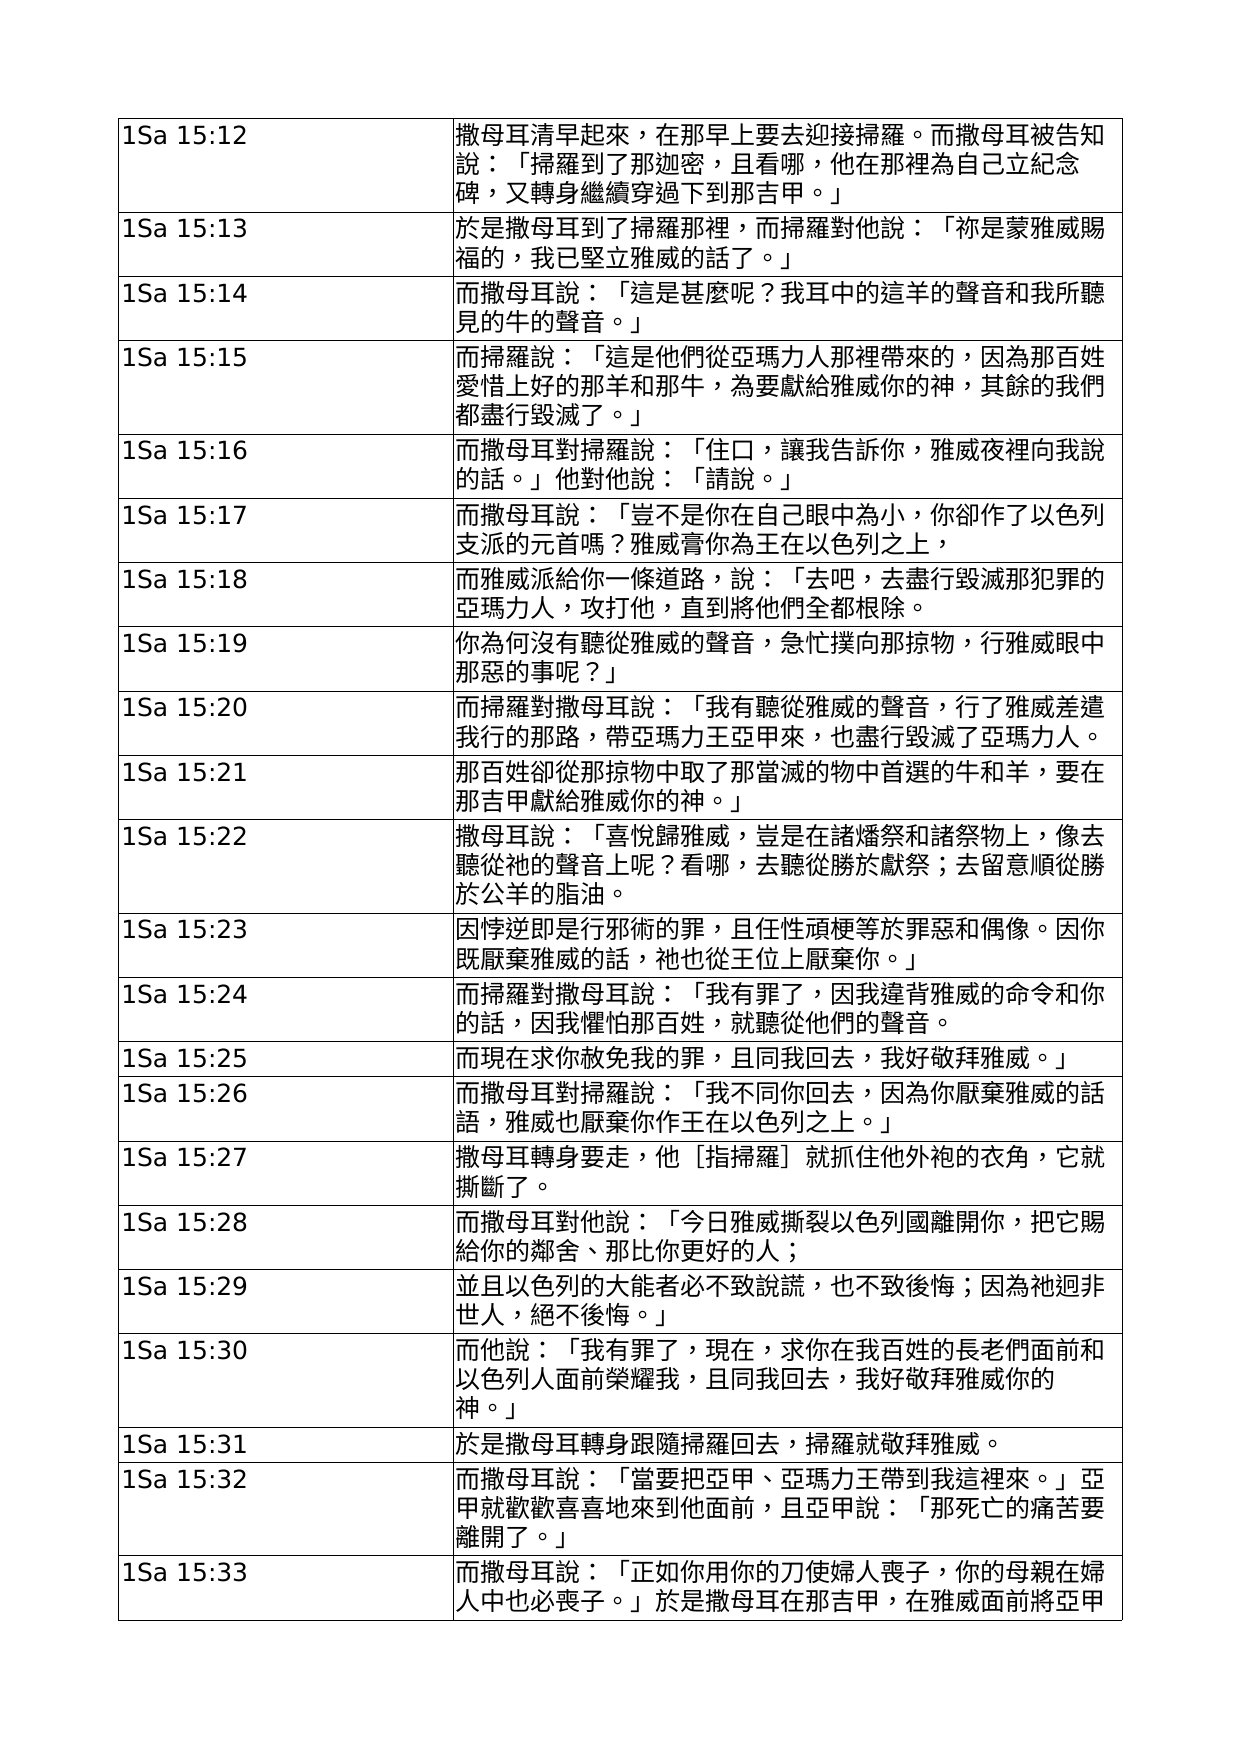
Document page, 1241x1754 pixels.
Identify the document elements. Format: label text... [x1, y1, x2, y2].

table_cell 1Sa 15:18 [119, 563, 453, 626]
table_cell 1Sa 15:12 [119, 119, 453, 212]
table_cell 1Sa 15:32 [119, 1463, 453, 1555]
table_cell 1Sa 15:16 [119, 435, 453, 498]
table_cell 1Sa 15:25 [119, 1042, 453, 1076]
table_cell 而掃羅說：「這是他們從亞瑪力人那裡帶來的，因為那百姓愛惜上好的那羊和那牛，為要獻給雅威你的神，其餘的我們都盡行毀滅了。」 [454, 341, 1122, 433]
table_cell 而撒母耳說：「豈不是你在自己眼中為小，你卻作了以色列支派的元首嗎？雅威膏你為王在以色列之上， [454, 499, 1122, 562]
table_cell 而掃羅對撒母耳說：「我有聽從雅威的聲音，行了雅威差遣我行的那路，帶亞瑪力王亞甲來，也盡行毀滅了亞瑪力人。 [454, 692, 1122, 755]
table_cell 1Sa 15:14 [119, 277, 453, 340]
table_cell 1Sa 15:30 [119, 1334, 453, 1427]
table_cell 而撒母耳說：「這是甚麼呢？我耳中的這羊的聲音和我所聽見的牛的聲音。」 [454, 277, 1122, 340]
table_cell 1Sa 15:33 [119, 1556, 453, 1619]
table_cell 撒母耳說：「喜悅歸雅威，豈是在諸燔祭和諸祭物上，像去聽從祂的聲音上呢？看哪，去聽從勝於獻祭；去留意順從勝於公羊的脂油。 [454, 820, 1122, 913]
table_cell 1Sa 15:20 [119, 692, 453, 755]
table_cell 1Sa 15:21 [119, 756, 453, 819]
table_cell 而撒母耳說：「正如你用你的刀使婦人喪子，你的母親在婦人中也必喪子。」於是撒母耳在那吉甲，在雅威面前將亞甲 [454, 1556, 1122, 1619]
table_cell 因悖逆即是行邪術的罪，且任性頑梗等於罪惡和偶像。因你既厭棄雅威的話，祂也從王位上厭棄你。」 [454, 914, 1122, 977]
table_cell 而現在求你赦免我的罪，且同我回去，我好敬拜雅威。」 [454, 1042, 1122, 1076]
table_cell 於是撒母耳到了掃羅那裡，而掃羅對他說：「祢是蒙雅威賜福的，我已堅立雅威的話了。」 [454, 213, 1122, 276]
table_cell 1Sa 15:23 [119, 914, 453, 977]
table_cell 你為何沒有聽從雅威的聲音，急忙撲向那掠物，行雅威眼中那惡的事呢？」 [454, 627, 1122, 691]
table_cell 於是撒母耳轉身跟隨掃羅回去，掃羅就敬拜雅威。 [454, 1428, 1122, 1462]
table_cell 而掃羅對撒母耳說：「我有罪了，因我違背雅威的命令和你的話，因我懼怕那百姓，就聽從他們的聲音。 [454, 978, 1122, 1041]
table_cell 1Sa 15:29 [119, 1270, 453, 1333]
table_cell 而撒母耳對掃羅說：「住口，讓我告訴你，雅威夜裡向我說的話。」他對他說：「請說。」 [454, 435, 1122, 498]
table_cell 而撒母耳對掃羅說：「我不同你回去，因為你厭棄雅威的話語，雅威也厭棄你作王在以色列之上。」 [454, 1077, 1122, 1141]
table_cell 1Sa 15:19 [119, 627, 453, 691]
table_cell 1Sa 15:17 [119, 499, 453, 562]
table_cell 而他說：「我有罪了，現在，求你在我百姓的長老們面前和以色列人面前榮耀我，且同我回去，我好敬拜雅威你的神。」 [454, 1334, 1122, 1427]
table_cell 撒母耳轉身要走，他［指掃羅］就抓住他外袍的衣角，它就撕斷了。 [454, 1142, 1122, 1205]
table_cell 1Sa 15:31 [119, 1428, 453, 1462]
table_cell 而撒母耳對他說：「今日雅威撕裂以色列國離開你，把它賜給你的鄰舍、那比你更好的人； [454, 1206, 1122, 1269]
table_cell 那百姓卻從那掠物中取了那當滅的物中首選的牛和羊，要在那吉甲獻給雅威你的神。」 [454, 756, 1122, 819]
table_cell 1Sa 15:27 [119, 1142, 453, 1205]
table_cell 1Sa 15:15 [119, 341, 453, 433]
table_cell 而雅威派給你一條道路，說：「去吧，去盡行毀滅那犯罪的亞瑪力人，攻打他，直到將他們全都根除。 [454, 563, 1122, 626]
table_cell 而撒母耳說：「當要把亞甲、亞瑪力王帶到我這裡來。」亞甲就歡歡喜喜地來到他面前，且亞甲說：「那死亡的痛苦要離開了。」 [454, 1463, 1122, 1555]
table_cell 撒母耳清早起來，在那早上要去迎接掃羅。而撒母耳被告知說：「掃羅到了那迦密，且看哪，他在那裡為自己立紀念碑，又轉身繼續穿過下到那吉甲。」 [454, 119, 1122, 212]
table_cell 並且以色列的大能者必不致說謊，也不致後悔；因為祂迥非世人，絕不後悔。」 [454, 1270, 1122, 1333]
table_cell 1Sa 15:24 [119, 978, 453, 1041]
table_cell 1Sa 15:28 [119, 1206, 453, 1269]
table_cell 1Sa 15:26 [119, 1077, 453, 1141]
table_cell 1Sa 15:13 [119, 213, 453, 276]
table_cell 1Sa 15:22 [119, 820, 453, 913]
